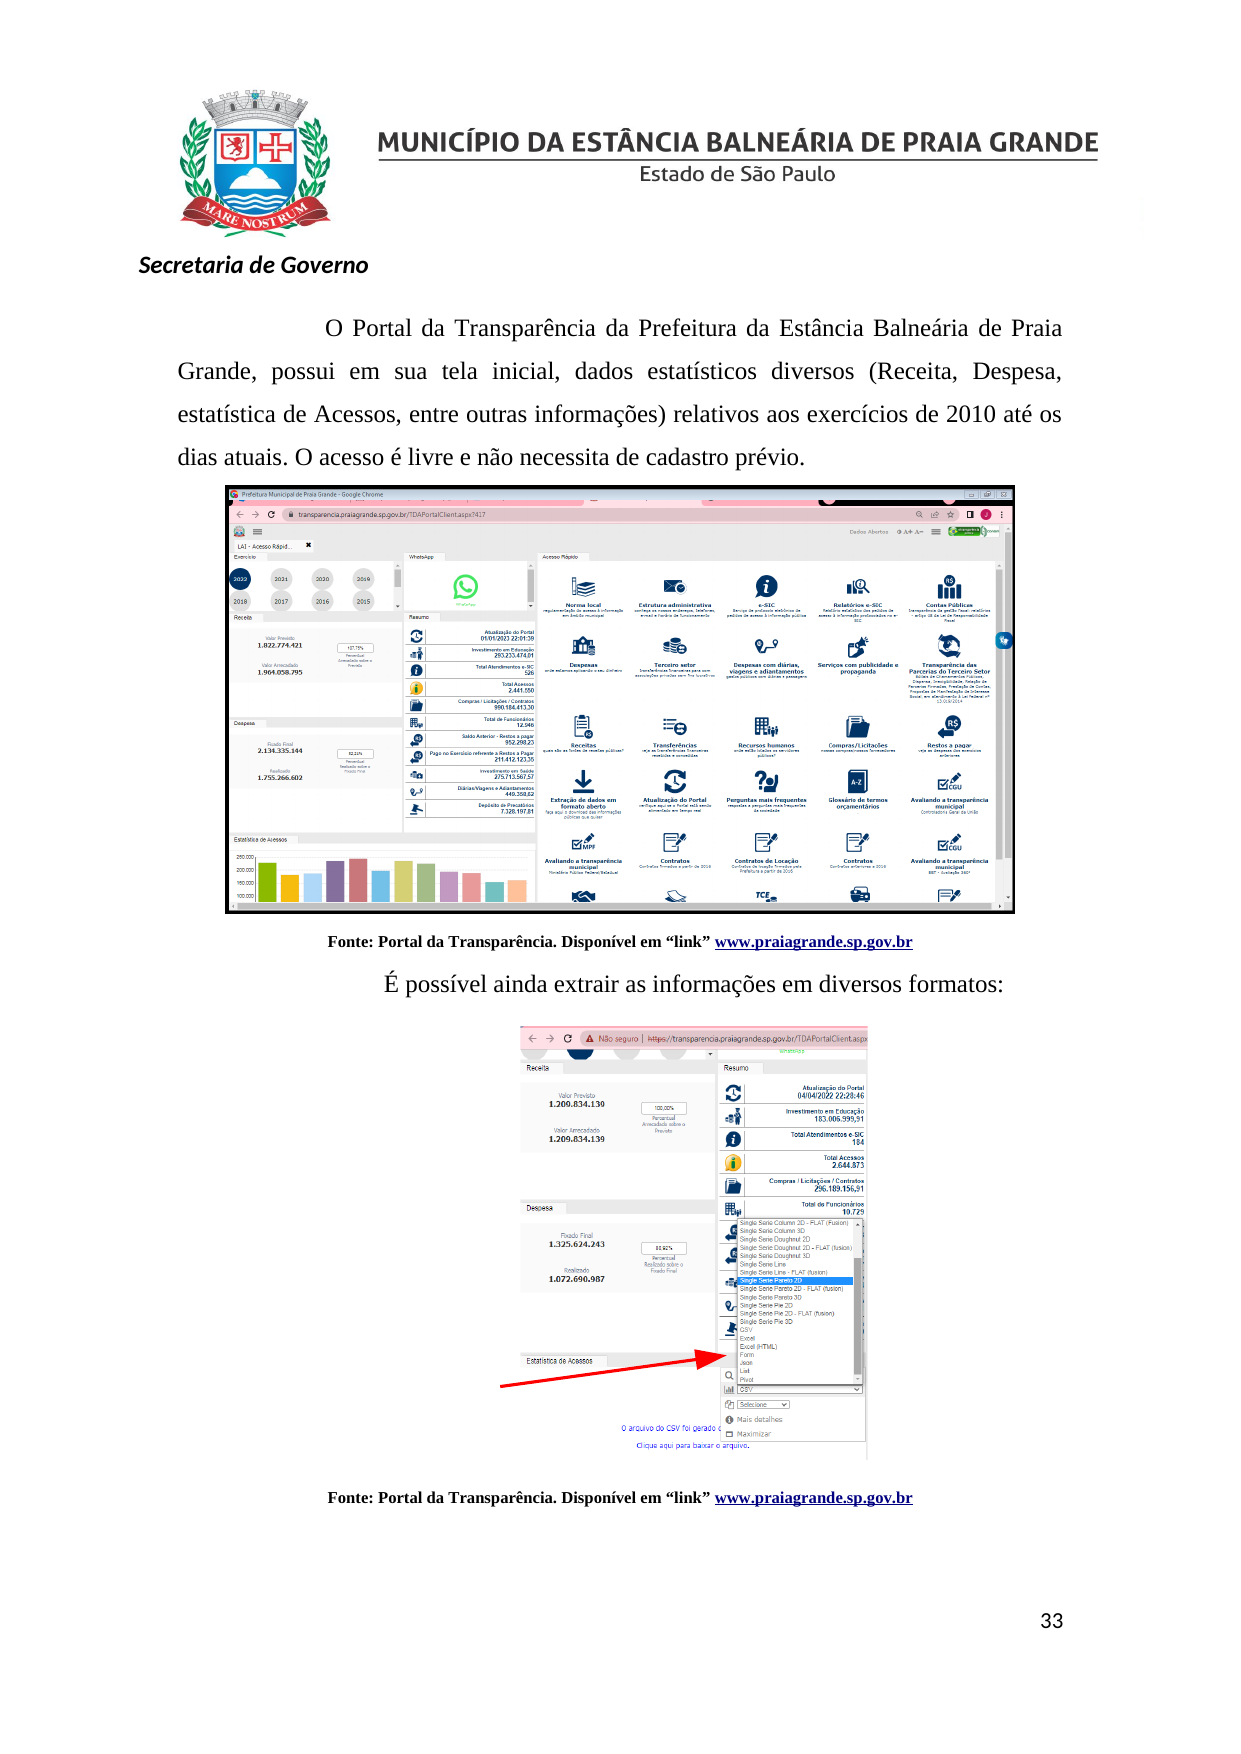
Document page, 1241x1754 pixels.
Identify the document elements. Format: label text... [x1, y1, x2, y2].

list É possível ainda extrair as informações em diversos formatos: [177, 969, 1063, 998]
text Fonte: Portal da Transparência. Disponível em “link” www.praiagrande.sp.gov.br [177, 1487, 1063, 1507]
text O Portal da Transparência da Prefeitura da Estância Balneária de Praia Grande, possui em sua tela inicial, dados estatísticos diversos (Receita, Despesa, estatística de Acessos, entre outras informações) relativos aos exercícios de 2010 até os dias atuais. O acesso é livre e não necessita de cadastro prévio. [177, 313, 1063, 471]
text Fonte: Portal da Transparência. Disponível em “link” www.praiagrande.sp.gov.br [177, 932, 1063, 951]
